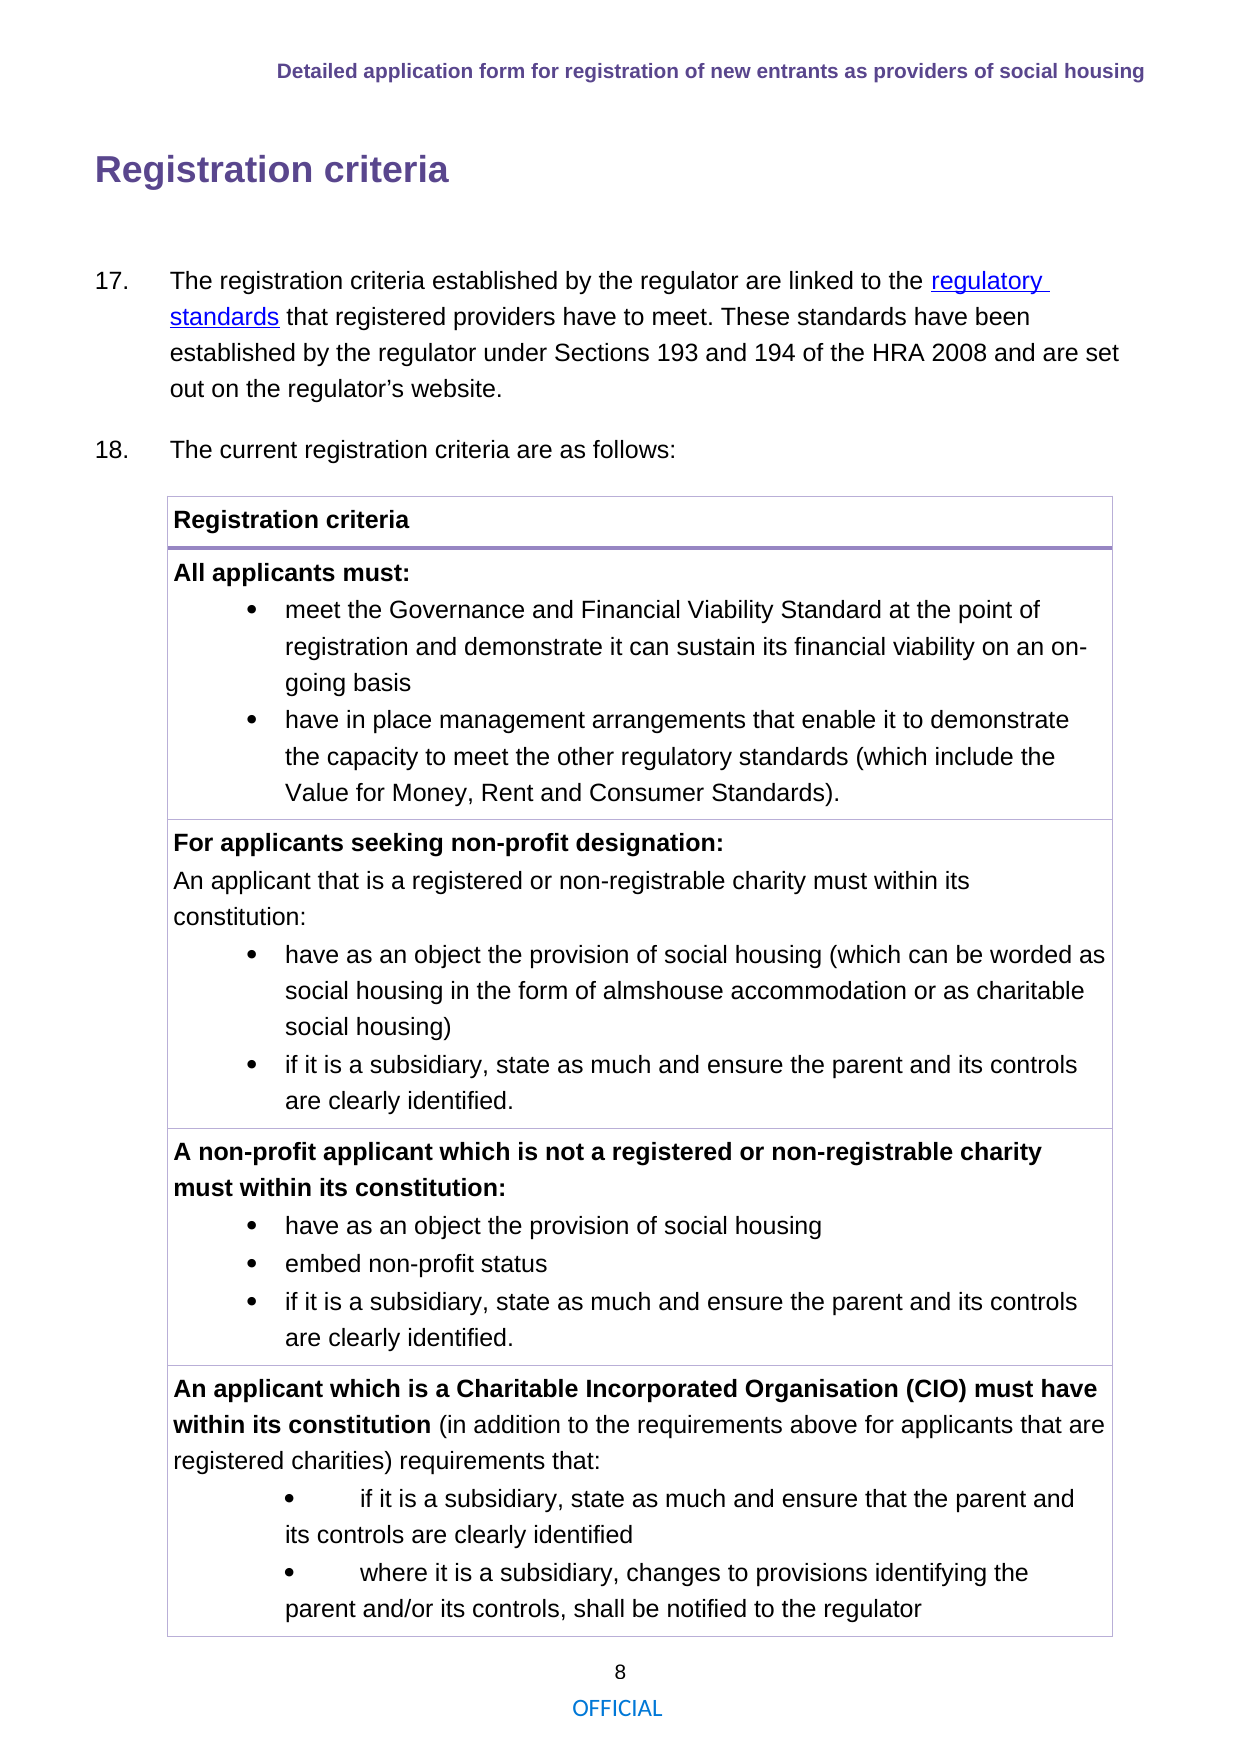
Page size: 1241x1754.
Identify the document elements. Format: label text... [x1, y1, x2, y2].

table_header Registration criteria [168, 497, 1112, 546]
list The current registration criteria are as follows: [94, 434, 1146, 463]
table_cell An applicant which is a Charitable Incorporated Organisation (CIO) must have within its constitution (in addition to the requirements above for applicants that are registered charities) requirements that: if it is a subsidiary, state as much and ensure that the parent and its controls are clearly identified where it is a subsidiary, changes to provisions identifying the parent and/or its controls, shall be notified to the regulator where steps are taken preliminary to winding up or a voluntary arrangement in relation to the CIO, it shall notify the regulator of the fact changes to the provisions required by the regulator must be notified to the regulator. [168, 1366, 1112, 1636]
table_cell A non-profit applicant which is not a registered or non-registrable charity must within its constitution: have as an object the provision of social housing embed non-profit status if it is a subsidiary, state as much and ensure the parent and its controls are clearly identified. [168, 1129, 1112, 1365]
list The registration criteria established by the regulator are linked to the regulatory standards that registered providers have to meet. These standards have been established by the regulator under Sections 193 and 194 of the HRA 2008 and are set out on the regulator’s website. [94, 266, 1146, 402]
table_cell All applicants must: meet the Governance and Financial Viability Standard at the point of registration and demonstrate it can sustain its financial viability on an on-going basis have in place management arrangements that enable it to demonstrate the capacity to meet the other regulatory standards (which include the Value for Money, Rent and Consumer Standards). [168, 550, 1112, 819]
table_cell For applicants seeking non-profit designation: An applicant that is a registered or non-registrable charity must within its constitution: have as an object the provision of social housing (which can be worded as social housing in the form of almshouse accommodation or as charitable social housing) if it is a subsidiary, state as much and ensure the parent and its controls are clearly identified. [168, 820, 1112, 1128]
subtitle Registration criteria [94, 148, 1146, 191]
